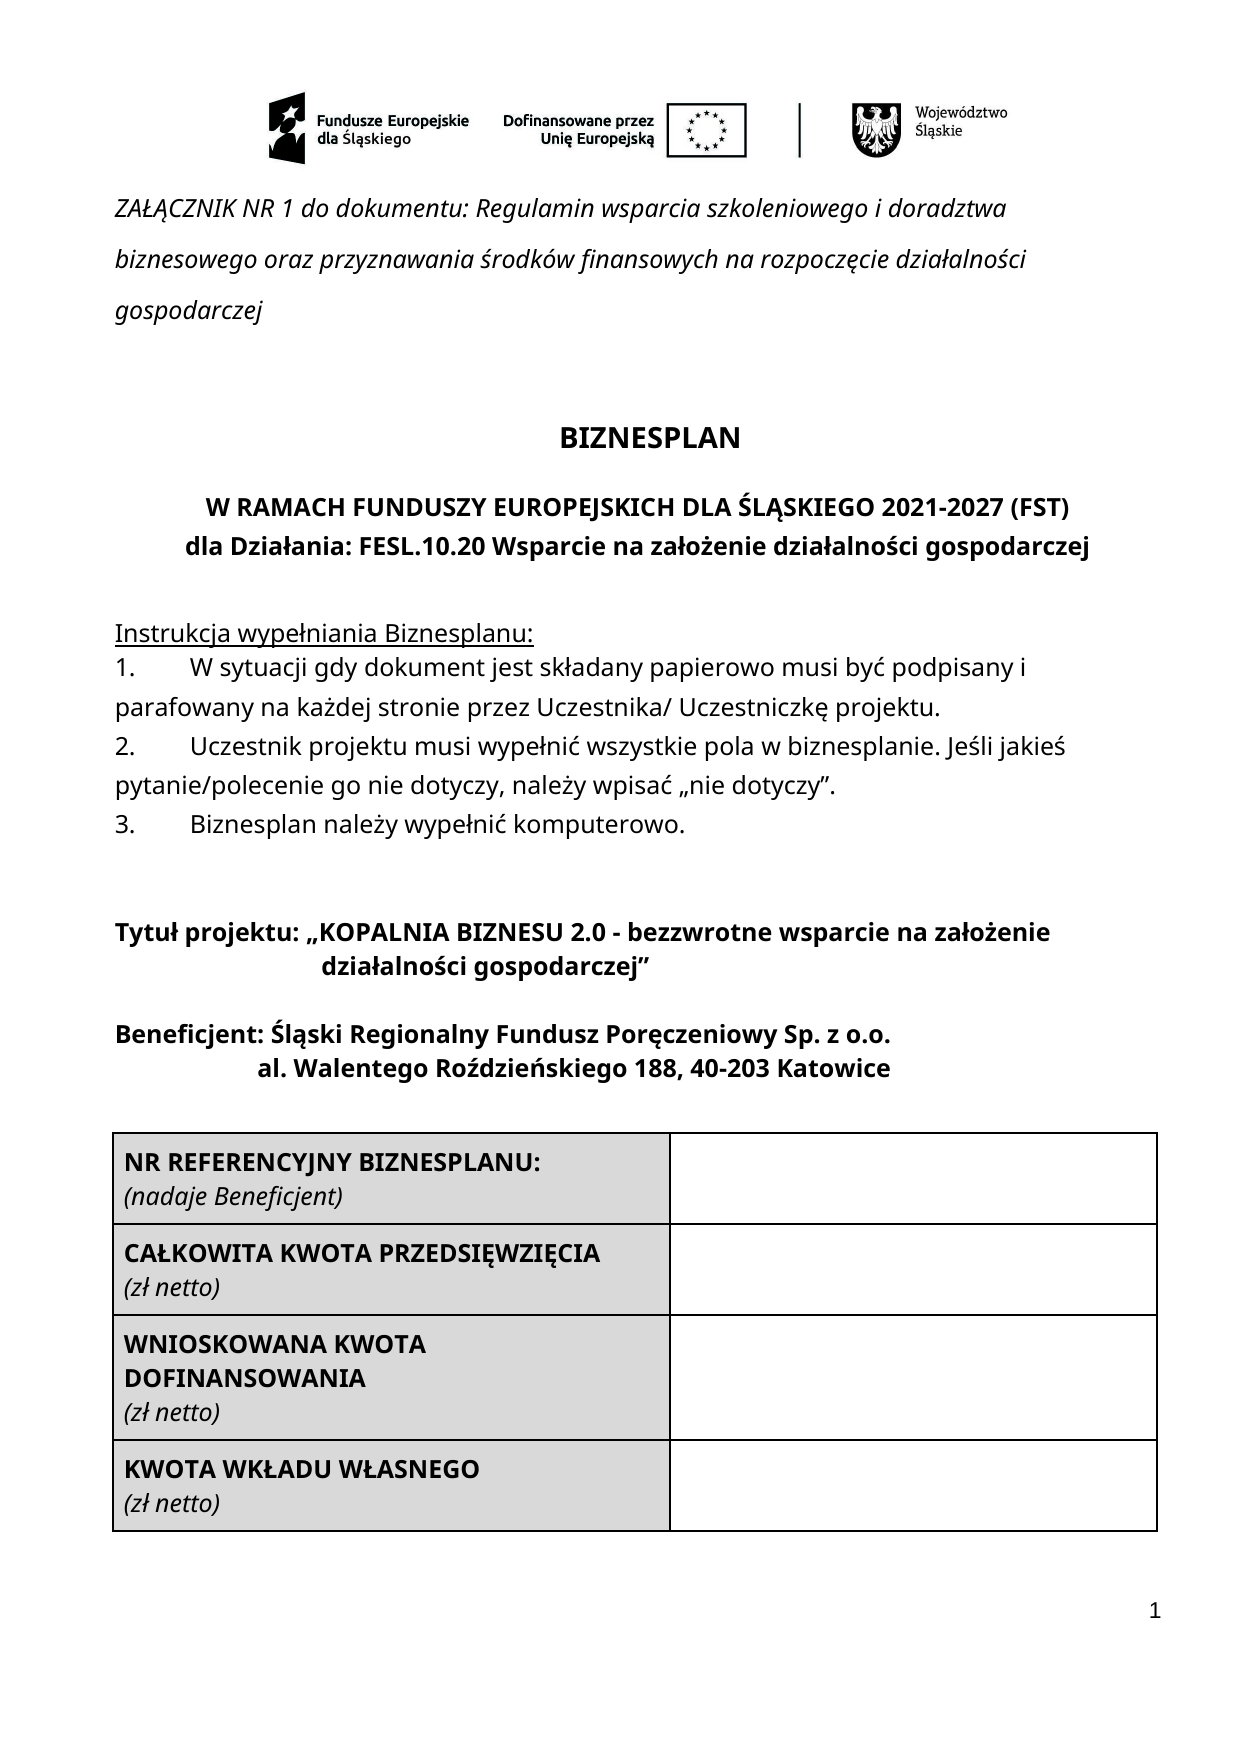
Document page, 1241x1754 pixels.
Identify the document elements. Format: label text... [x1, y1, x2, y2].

text W RAMACH FUNDUSZY EUROPEJSKICH DLA ŚLĄSKIEGO 2021-2027 (FST) [114, 489, 1161, 523]
table_cell [671, 1316, 1156, 1439]
table_cell [671, 1441, 1156, 1530]
table_cell KWOTA WKŁADU WŁASNEGO (zł netto) [114, 1441, 669, 1530]
table_cell WNIOSKOWANA KWOTA DOFINANSOWANIA (zł netto) [114, 1316, 669, 1439]
text ZAŁĄCZNIK NR 1 do dokumentu: Regulamin wsparcia szkoleniowego i doradztwa biznesowego oraz przyznawania środków finansowych na rozpoczęcie działalności gospodarczej [114, 191, 1084, 327]
table_header NR REFERENCYJNY BIZNESPLANU: (nadaje Beneficjent) [114, 1134, 669, 1223]
text al. Walentego Roździeńskiego 188, 40-203 Katowice [114, 1051, 1161, 1084]
text dla Działania: FESL.10.20 Wsparcie na założenie działalności gospodarczej [114, 528, 1161, 562]
text Instrukcja wypełniania Biznesplanu: [114, 616, 1161, 650]
subtitle BIZNESPLAN [139, 417, 1161, 457]
text Tytuł projektu: „KOPALNIA BIZNESU 2.0 - bezzwrotne wsparcie na założenie działalności gospodarczej” [114, 914, 1161, 982]
table_cell CAŁKOWITA KWOTA PRZEDSIĘWZIĘCIA (zł netto) [114, 1225, 669, 1314]
list Uczestnik projektu musi wypełnić wszystkie pola w biznesplanie. Jeśli jakieś pytanie/polecenie go nie dotyczy, należy wpisać „nie dotyczy”. [114, 728, 1115, 802]
text Beneficjent: Śląski Regionalny Fundusz Poręczeniowy Sp. z o.o. [114, 1016, 1161, 1051]
table_header [671, 1134, 1156, 1223]
list W sytuacji gdy dokument jest składany papierowo musi być podpisany i parafowany na każdej stronie przez Uczestnika/ Uczestniczkę projektu. [114, 650, 1115, 723]
table_cell [671, 1225, 1156, 1314]
list Biznesplan należy wypełnić komputerowo. [114, 807, 1115, 841]
